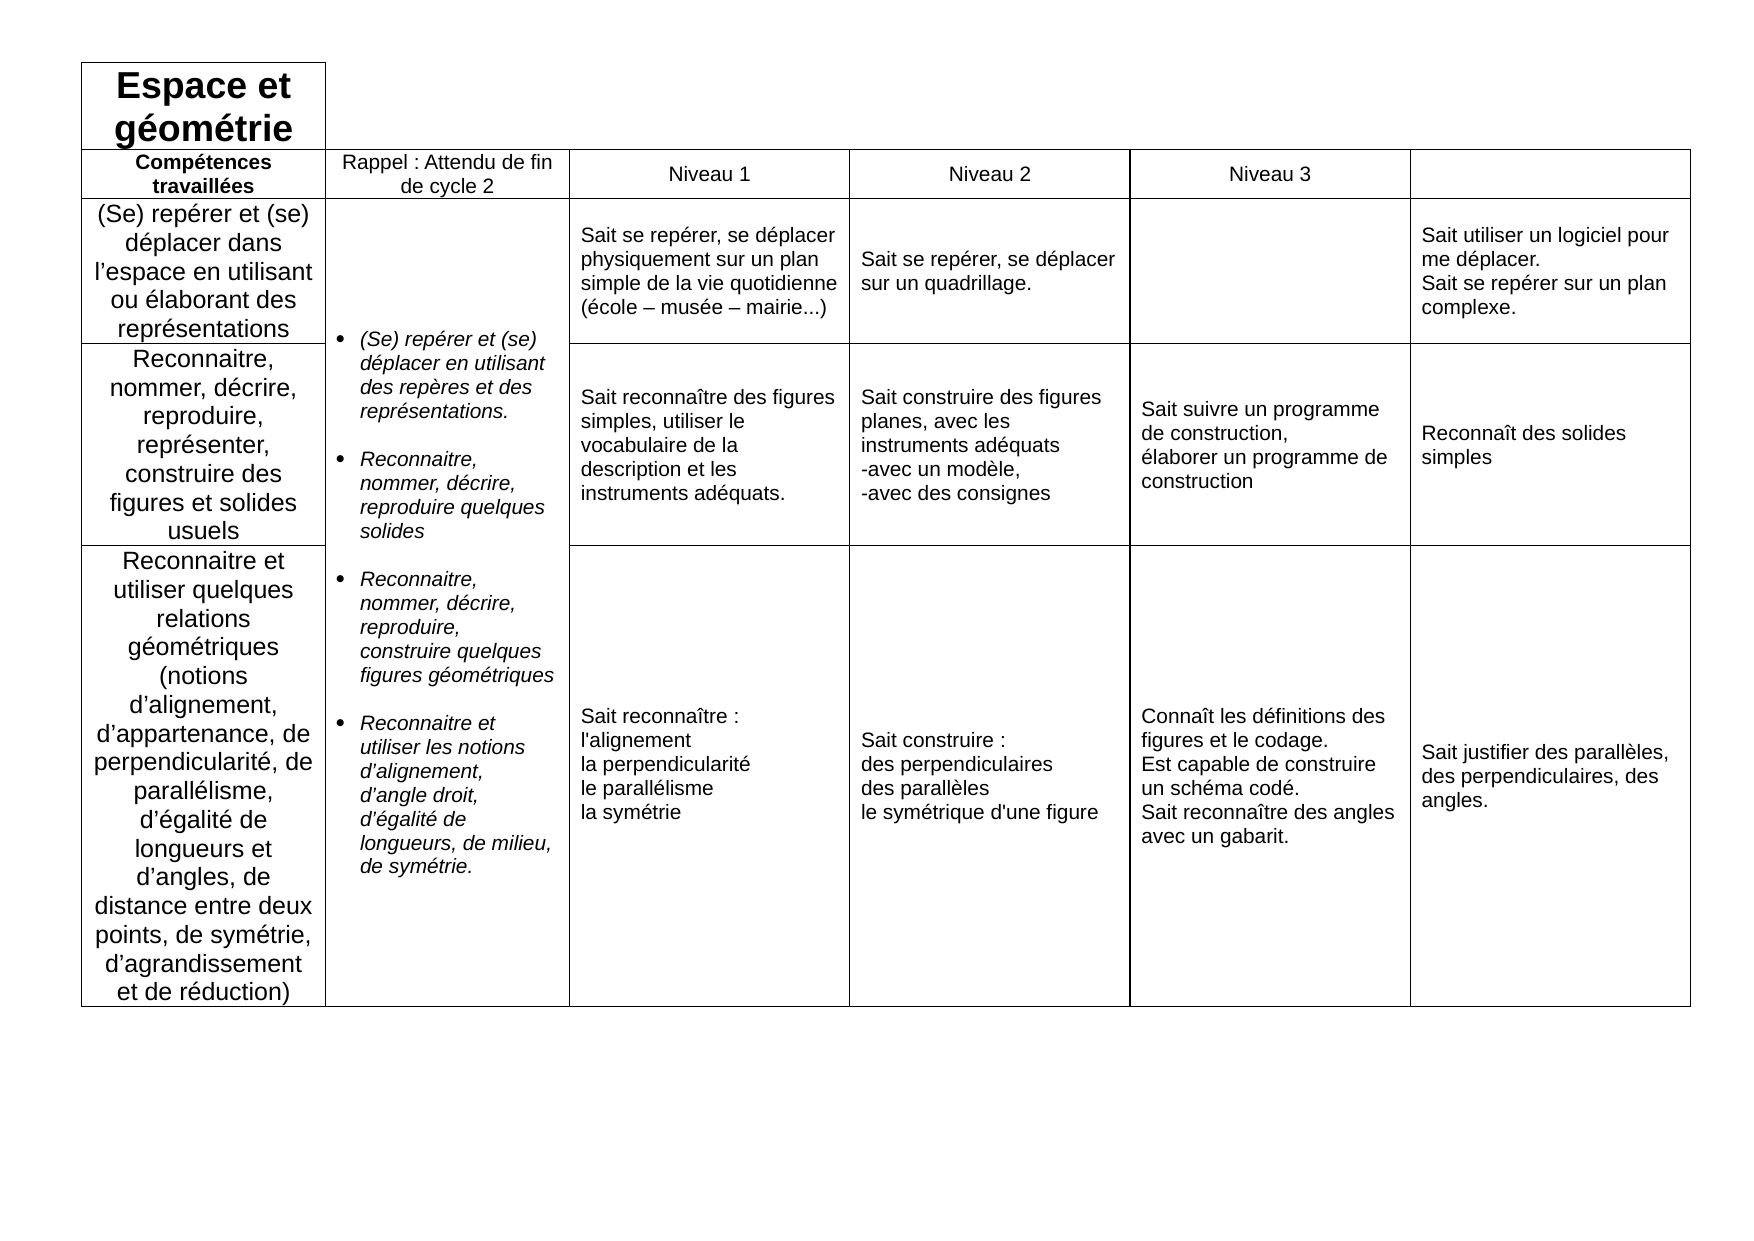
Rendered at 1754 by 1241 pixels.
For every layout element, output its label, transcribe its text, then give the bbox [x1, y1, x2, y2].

table_cell Reconnaît des solides simples [1411, 344, 1690, 545]
table_cell Niveau 1 [570, 150, 849, 198]
table_cell Sait construire des figures planes, avec les instruments adéquats -avec un modèle, -avec des consignes [850, 344, 1129, 545]
table_cell Reconnaitre et utiliser quelques relations géométriques (notions d’alignement, d’appartenance, de perpendicularité, de parallélisme, d’égalité de longueurs et d’angles, de distance entre deux points, de symétrie, d’agrandissement et de réduction) [82, 546, 325, 1006]
table_cell (Se) repérer et (se) déplacer dans l’espace en utilisant ou élaborant des représentations [82, 199, 325, 343]
table_cell Sait reconnaître : l'alignement la perpendicularité le parallélisme la symétrie [570, 546, 849, 1006]
table_cell [1411, 150, 1690, 198]
table_cell Niveau 2 [850, 150, 1129, 198]
table_cell Sait reconnaître des figures simples, utiliser le vocabulaire de la description et les instruments adéquats. [570, 344, 849, 545]
table_cell Sait se repérer, se déplacer sur un quadrillage. [850, 199, 1129, 343]
table_cell Connaît les définitions des figures et le codage. Est capable de construire un schéma codé. Sait reconnaître des angles avec un gabarit. [1131, 546, 1410, 1006]
table_cell (Se) repérer et (se) déplacer en utilisant des repères et des représentations. Reconnaitre, nommer, décrire, reproduire quelques solides Reconnaitre, nommer, décrire, reproduire, construire quelques figures géométriques Reconnaitre et utiliser les notions d’alignement, d’angle droit, d’égalité de longueurs, de milieu, de symétrie. [326, 199, 569, 1006]
table_cell Niveau 3 [1131, 150, 1410, 198]
table_cell Sait utiliser un logiciel pour me déplacer. Sait se repérer sur un plan complexe. [1411, 199, 1690, 343]
table_header Espace et géométrie [82, 63, 325, 149]
table_cell Rappel : Attendu de fin de cycle 2 [326, 150, 569, 198]
table_cell Reconnaitre, nommer, décrire, reproduire, représenter, construire des figures et solides usuels [82, 344, 325, 545]
table_cell Sait justifier des parallèles, des perpendiculaires, des angles. [1411, 546, 1690, 1006]
table_header [1410, 62, 1691, 149]
table_cell Sait se repérer, se déplacer physiquement sur un plan simple de la vie quotidienne (école – musée – mairie...) [570, 199, 849, 343]
table_cell [1131, 199, 1410, 343]
table_cell Sait construire : des perpendiculaires des parallèles le symétrique d'une figure [850, 546, 1129, 1006]
table_cell Compétences travaillées [82, 150, 325, 198]
table_header [326, 62, 1410, 149]
table_cell Sait suivre un programme de construction, élaborer un programme de construction [1131, 344, 1410, 545]
